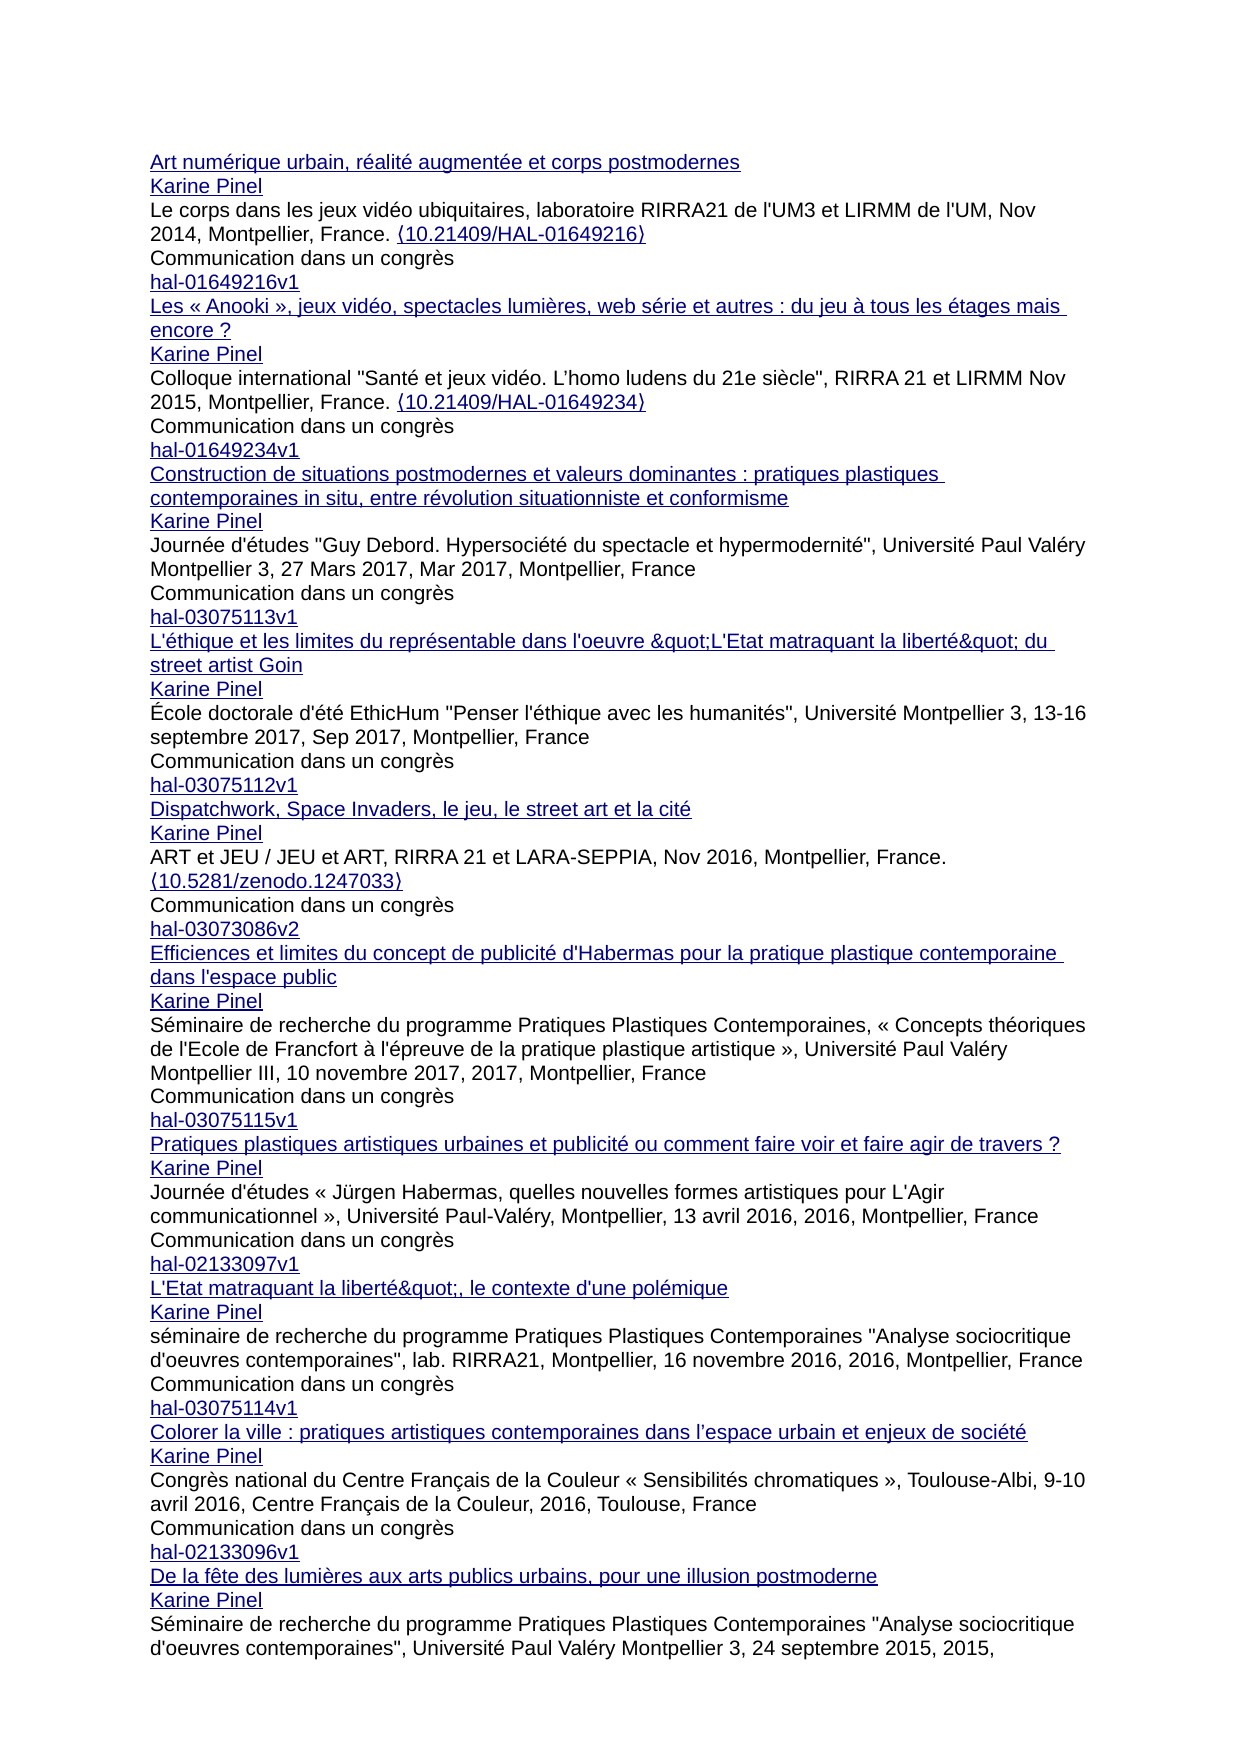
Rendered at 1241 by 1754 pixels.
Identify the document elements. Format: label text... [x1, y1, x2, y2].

table_cell Dispatchwork, Space Invaders, le jeu, le street art et la cité Karine Pinel ART et JEU / JEU et ART, RIRRA 21 et LARA-SEPPIA, Nov 2016, Montpellier, France. ⟨10.5281/zenodo.1247033⟩ Communication dans un congrès hal-03073086v2 [150, 797, 1090, 941]
table_cell Art numérique urbain, réalité augmentée et corps postmodernes Karine Pinel Le corps dans les jeux vidéo ubiquitaires, laboratoire RIRRA21 de l'UM3 et LIRMM de l'UM, Nov 2014, Montpellier, France. ⟨10.21409/HAL-01649216⟩ Communication dans un congrès hal-01649216v1 [150, 150, 1090, 294]
table_cell L'éthique et les limites du représentable dans l'oeuvre &quot;L'Etat matraquant la liberté&quot; du street artist Goin Karine Pinel École doctorale d'été EthicHum "Penser l'éthique avec les humanités", Université Montpellier 3, 13-16 septembre 2017, Sep 2017, Montpellier, France Communication dans un congrès hal-03075112v1 [150, 629, 1090, 797]
table_cell Les « Anooki », jeux vidéo, spectacles lumières, web série et autres : du jeu à tous les étages mais encore ? Karine Pinel Colloque international "Santé et jeux vidéo. L’homo ludens du 21e siècle", RIRRA 21 et LIRMM Nov 2015, Montpellier, France. ⟨10.21409/HAL-01649234⟩ Communication dans un congrès hal-01649234v1 [150, 294, 1090, 461]
table_cell Pratiques plastiques artistiques urbaines et publicité ou comment faire voir et faire agir de travers ? Karine Pinel Journée d'études « Jürgen Habermas, quelles nouvelles formes artistiques pour L'Agir communicationnel », Université Paul-Valéry, Montpellier, 13 avril 2016, 2016, Montpellier, France Communication dans un congrès hal-02133097v1 [150, 1132, 1090, 1276]
table_cell De la fête des lumières aux arts publics urbains, pour une illusion postmoderne Karine Pinel Séminaire de recherche du programme Pratiques Plastiques Contemporaines "Analyse sociocritique d'oeuvres contemporaines", Université Paul Valéry Montpellier 3, 24 septembre 2015, 2015, [150, 1564, 1090, 1659]
table_cell Colorer la ville : pratiques artistiques contemporaines dans l’espace urbain et enjeux de société Karine Pinel Congrès national du Centre Français de la Couleur « Sensibilités chromatiques », Toulouse-Albi, 9-10 avril 2016, Centre Français de la Couleur, 2016, Toulouse, France Communication dans un congrès hal-02133096v1 [150, 1420, 1090, 1563]
table_cell Efficiences et limites du concept de publicité d'Habermas pour la pratique plastique contemporaine dans l'espace public Karine Pinel Séminaire de recherche du programme Pratiques Plastiques Contemporaines, « Concepts théoriques de l'Ecole de Francfort à l'épreuve de la pratique plastique artistique », Université Paul Valéry Montpellier III, 10 novembre 2017, 2017, Montpellier, France Communication dans un congrès hal-03075115v1 [150, 941, 1090, 1132]
table_cell L'Etat matraquant la liberté&quot;, le contexte d'une polémique Karine Pinel séminaire de recherche du programme Pratiques Plastiques Contemporaines "Analyse sociocritique d'oeuvres contemporaines", lab. RIRRA21, Montpellier, 16 novembre 2016, 2016, Montpellier, France Communication dans un congrès hal-03075114v1 [150, 1276, 1090, 1420]
table_cell Construction de situations postmodernes et valeurs dominantes : pratiques plastiques contemporaines in situ, entre révolution situationniste et conformisme Karine Pinel Journée d'études "Guy Debord. Hypersociété du spectacle et hypermodernité", Université Paul Valéry Montpellier 3, 27 Mars 2017, Mar 2017, Montpellier, France Communication dans un congrès hal-03075113v1 [150, 461, 1090, 629]
